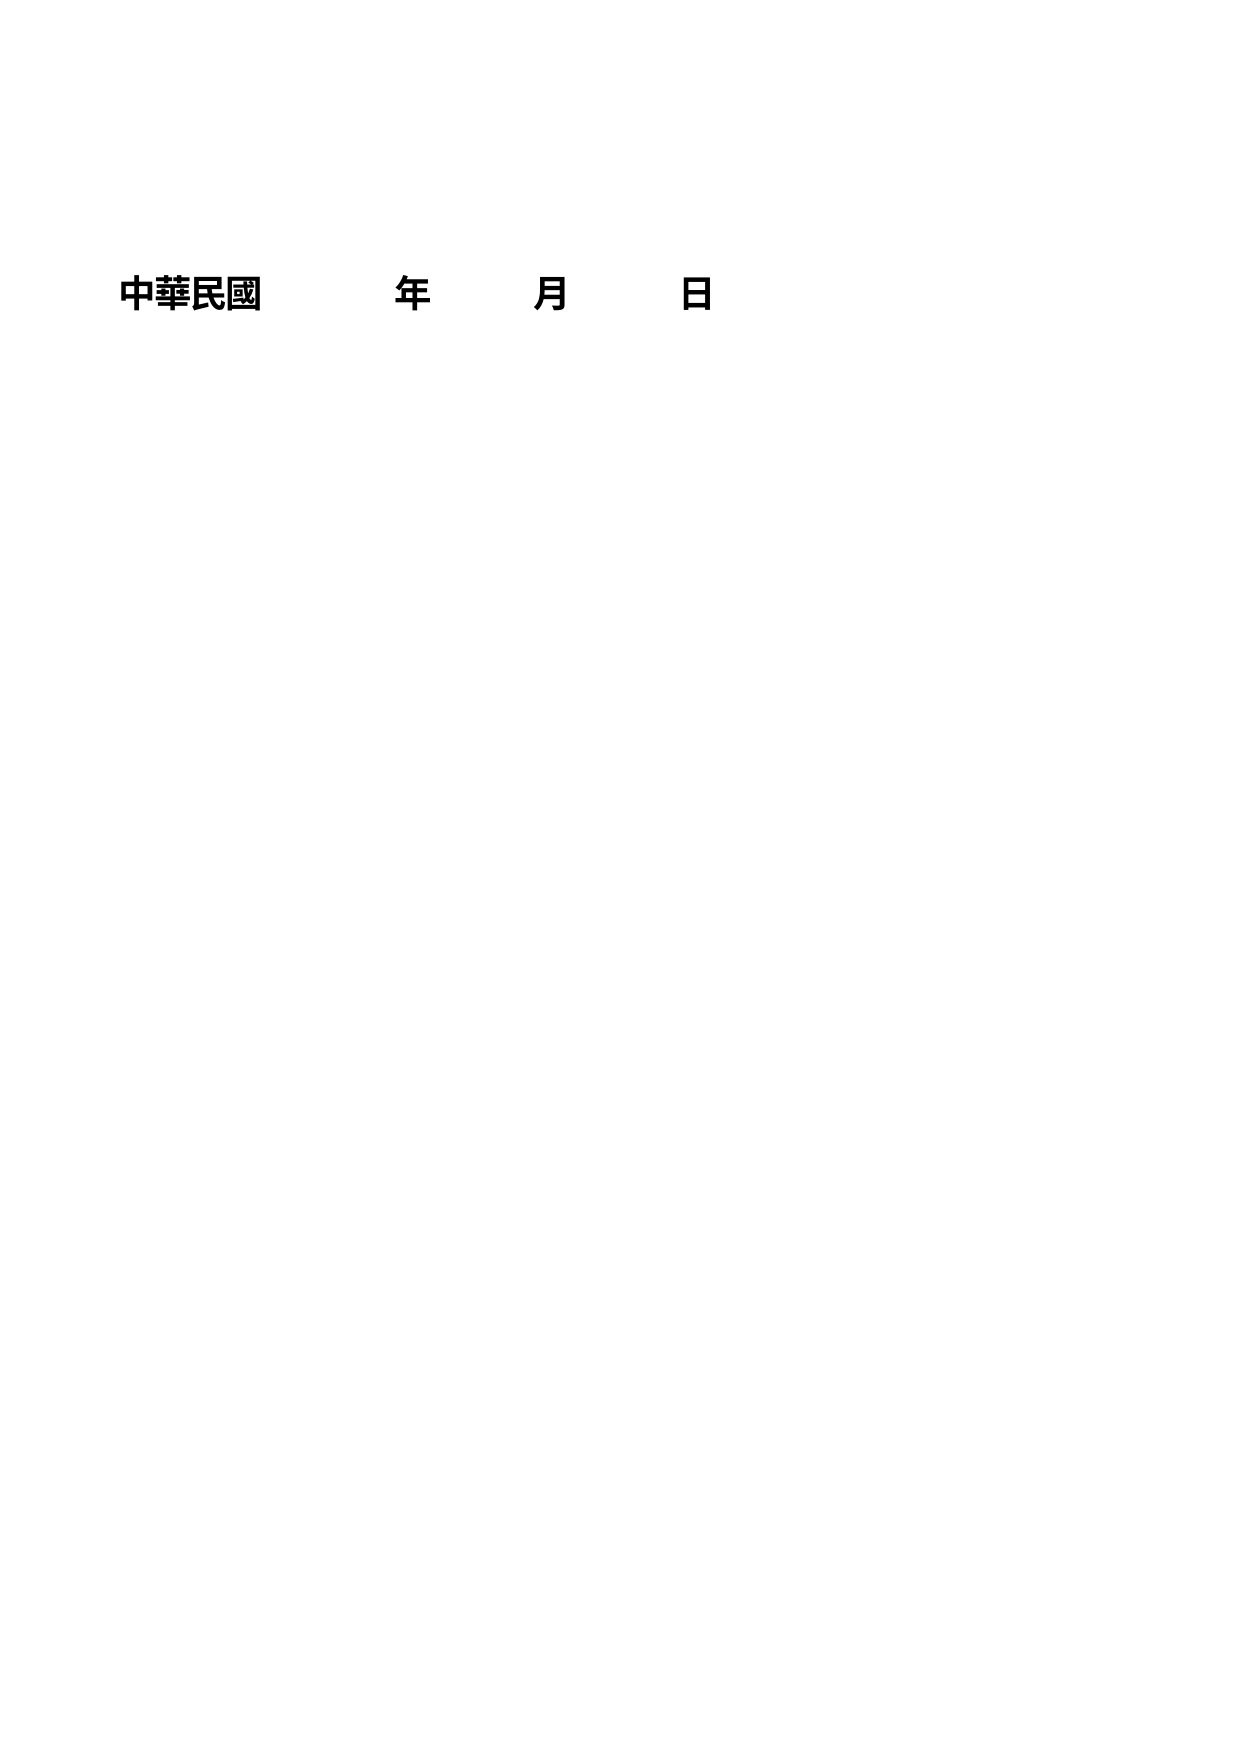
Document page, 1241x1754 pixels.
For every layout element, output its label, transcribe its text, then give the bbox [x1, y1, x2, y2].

text 中華民國 年 月 日 [118, 264, 1154, 318]
